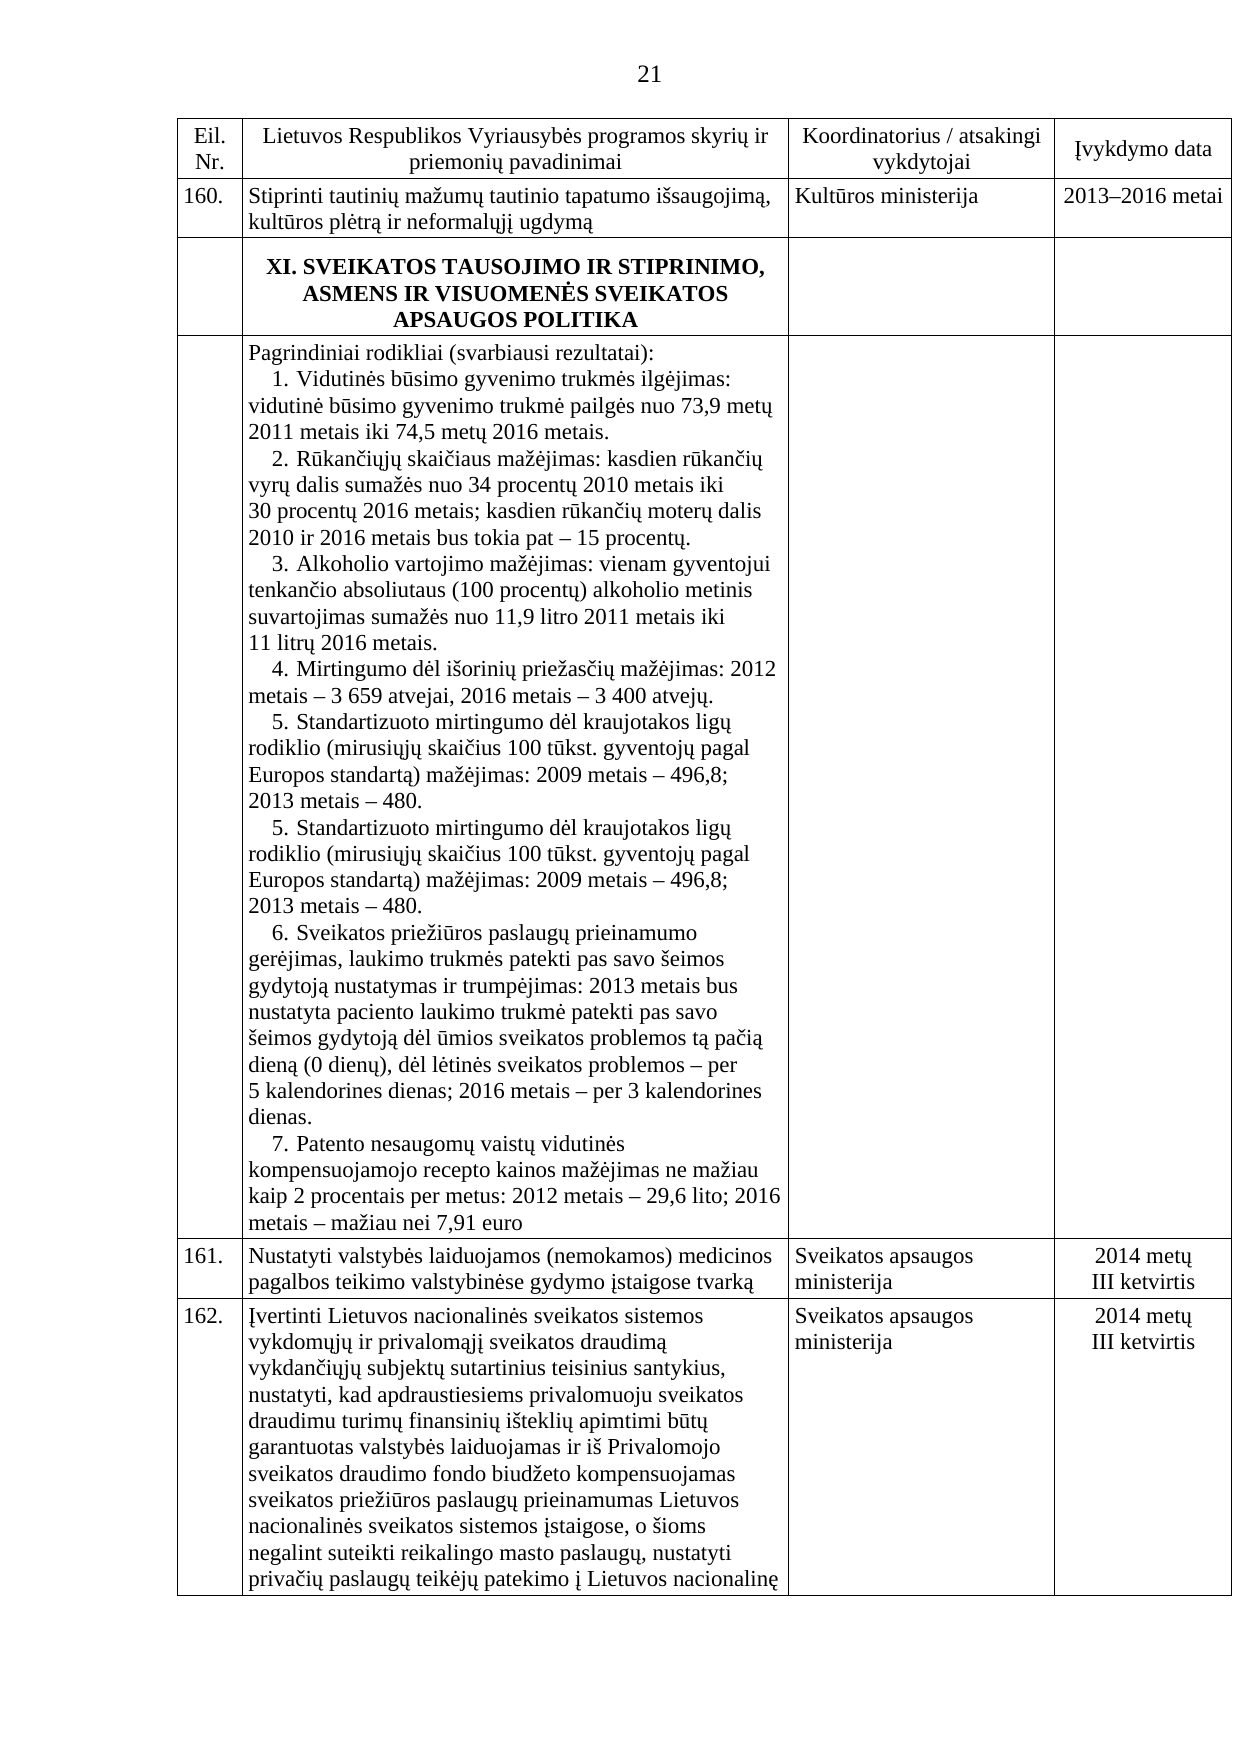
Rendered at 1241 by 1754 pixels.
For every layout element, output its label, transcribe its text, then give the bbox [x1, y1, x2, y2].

table_cell Stiprinti tautinių mažumų tautinio tapatumo išsaugojimą, kultūros plėtrą ir neformalųjį ugdymą [243, 179, 788, 237]
table_header Lietuvos Respublikos Vyriausybės programos skyrių ir priemonių pavadinimai [243, 119, 788, 178]
table_cell XI. SVEIKATOS TAUSOJIMO IR STIPRINIMO, ASMENS IR VISUOMENĖS SVEIKATOS APSAUGOS POLITIKA [243, 238, 788, 335]
table_header Įvykdymo data [1055, 119, 1231, 178]
table_cell Sveikatos apsaugos ministerija [789, 1239, 1054, 1298]
table_cell Kultūros ministerija [789, 179, 1054, 237]
table_cell 2014 metų III ketvirtis [1055, 1239, 1231, 1298]
table_cell 161. [178, 1239, 242, 1298]
table_header Koordinatorius / atsakingi vykdytojai [789, 119, 1054, 178]
table_cell [789, 336, 1054, 1238]
table_cell 160. [178, 179, 242, 237]
table_cell 2014 metų III ketvirtis [1055, 1299, 1231, 1594]
table_cell Pagrindiniai rodikliai (svarbiausi rezultatai): 1. Vidutinės būsimo gyvenimo trukmės ilgėjimas: vidutinė būsimo gyvenimo trukmė pailgės nuo 73,9 metų 2011 metais iki 74,5 metų 2016 metais. 2. Rūkančiųjų skaičiaus mažėjimas: kasdien rūkančių vyrų dalis sumažės nuo 34 procentų 2010 metais iki 30 procentų 2016 metais; kasdien rūkančių moterų dalis 2010 ir 2016 metais bus tokia pat – 15 procentų. 3. Alkoholio vartojimo mažėjimas: vienam gyventojui tenkančio absoliutaus (100 procentų) alkoholio metinis suvartojimas sumažės nuo 11,9 litro 2011 metais iki 11 litrų 2016 metais. 4. Mirtingumo dėl išorinių priežasčių mažėjimas: 2012 metais – 3 659 atvejai, 2016 metais – 3 400 atvejų. 5. Standartizuoto mirtingumo dėl kraujotakos ligų rodiklio (mirusiųjų skaičius 100 tūkst. gyventojų pagal Europos standartą) mažėjimas: 2009 metais – 496,8; 2013 metais – 480. 5. Standartizuoto mirtingumo dėl kraujotakos ligų rodiklio (mirusiųjų skaičius 100 tūkst. gyventojų pagal Europos standartą) mažėjimas: 2009 metais – 496,8; 2013 metais – 480. 6. Sveikatos priežiūros paslaugų prieinamumo gerėjimas, laukimo trukmės patekti pas savo šeimos gydytoją nustatymas ir trumpėjimas: 2013 metais bus nustatyta paciento laukimo trukmė patekti pas savo šeimos gydytoją dėl ūmios sveikatos problemos tą pačią dieną (0 dienų), dėl lėtinės sveikatos problemos – per 5 kalendorines dienas; 2016 metais – per 3 kalendorines dienas. 7. Patento nesaugomų vaistų vidutinės kompensuojamojo recepto kainos mažėjimas ne mažiau kaip 2 procentais per metus: 2012 metais – 29,6 lito; 2016 metais – mažiau nei 7,91 euro [243, 336, 788, 1238]
table_cell [178, 238, 242, 335]
table_cell 162. [178, 1299, 242, 1594]
table_cell 2013–2016 metai [1055, 179, 1231, 237]
table_cell Sveikatos apsaugos ministerija [789, 1299, 1054, 1594]
table_cell [789, 238, 1054, 335]
table_cell Įvertinti Lietuvos nacionalinės sveikatos sistemos vykdomųjų ir privalomąjį sveikatos draudimą vykdančiųjų subjektų sutartinius teisinius santykius, nustatyti, kad apdraustiesiems privalomuoju sveikatos draudimu turimų finansinių išteklių apimtimi būtų garantuotas valstybės laiduojamas ir iš Privalomojo sveikatos draudimo fondo biudžeto kompensuojamas sveikatos priežiūros paslaugų prieinamumas Lietuvos nacionalinės sveikatos sistemos įstaigose, o šioms negalint suteikti reikalingo masto paslaugų, nustatyti privačių paslaugų teikėjų patekimo į Lietuvos nacionalinę [243, 1299, 788, 1594]
table_cell [1055, 336, 1231, 1238]
table_cell [1055, 238, 1231, 335]
table_cell Nustatyti valstybės laiduojamos (nemokamos) medicinos pagalbos teikimo valstybinėse gydymo įstaigose tvarką [243, 1239, 788, 1298]
table_header Eil. Nr. [178, 119, 242, 178]
table_cell [178, 336, 242, 1238]
